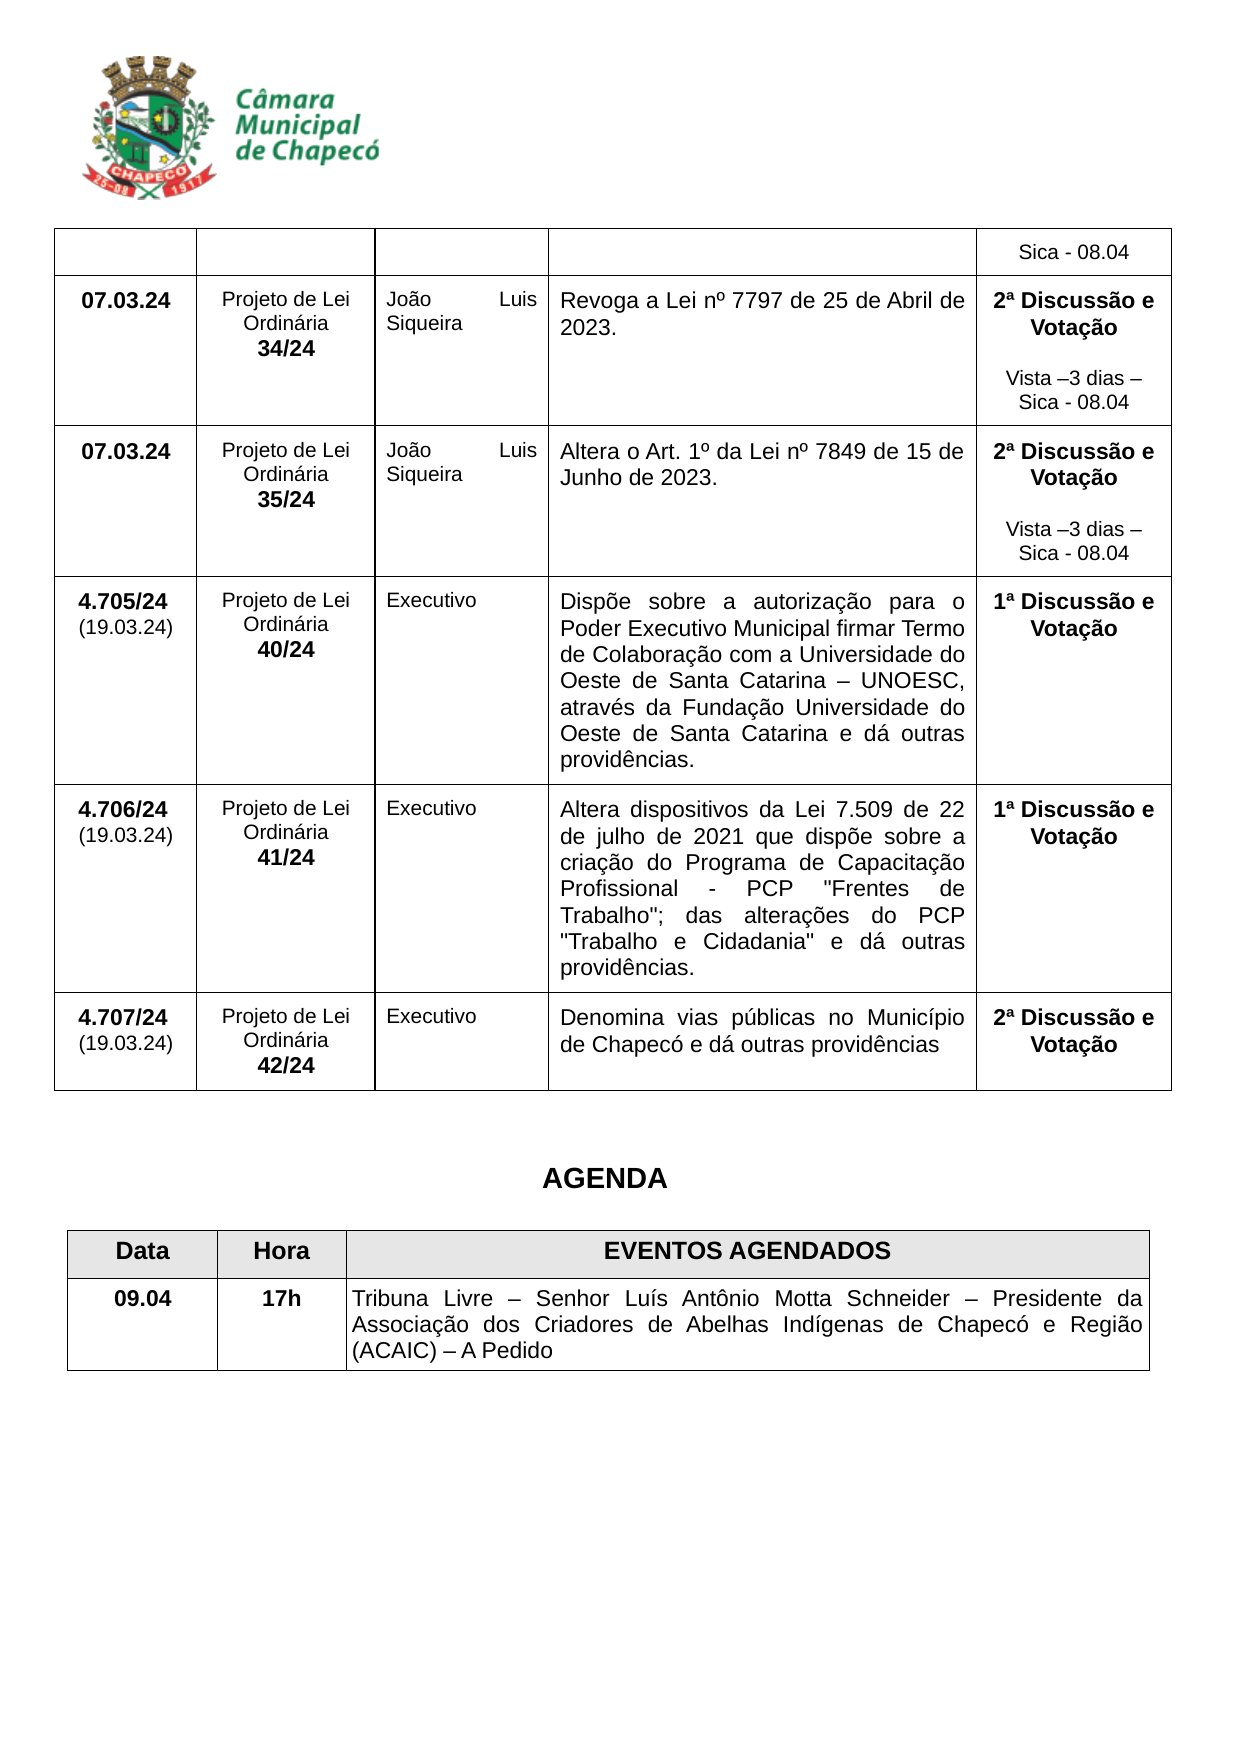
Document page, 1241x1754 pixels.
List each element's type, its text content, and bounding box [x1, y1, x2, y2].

table_cell Altera dispositivos da Lei 7.509 de 22 de julho de 2021 que dispõe sobre a criação do Programa de Capacitação Profissional - PCP "Frentes de Trabalho"; das alterações do PCP "Trabalho e Cidadania" e dá outras providências. [549, 785, 976, 992]
table_cell 2ª Discussão e Votação Vista –3 dias – Sica - 08.04 [977, 426, 1171, 576]
table_cell 1ª Discussão e Votação [977, 577, 1171, 784]
table_cell 2ª Discussão e Votação [977, 993, 1171, 1090]
table_cell João Luis Siqueira [376, 426, 548, 576]
table_cell Tribuna Livre – Senhor Luís Antônio Motta Schneider – Presidente da Associação dos Criadores de Abelhas Indígenas de Chapecó e Região (ACAIC) – A Pedido [347, 1279, 1149, 1369]
table_cell [549, 229, 976, 275]
table_cell 07.03.24 [55, 276, 196, 425]
table_header Hora [218, 1231, 346, 1278]
table_cell 4.705/24 (19.03.24) [55, 577, 196, 784]
table_cell Altera o Art. 1º da Lei nº 7849 de 15 de Junho de 2023. [549, 426, 976, 576]
table_cell 09.04 [68, 1279, 217, 1369]
table_cell 2ª Discussão e Votação Vista –3 dias – Sica - 08.04 [977, 276, 1171, 425]
table_cell João Luis Siqueira [376, 276, 548, 425]
table_cell [55, 229, 196, 275]
table_cell Projeto de Lei Ordinária 34/24 [197, 276, 374, 425]
table_cell Executivo [376, 577, 548, 784]
table_cell Projeto de Lei Ordinária 40/24 [197, 577, 374, 784]
table_cell 4.707/24 (19.03.24) [55, 993, 196, 1090]
table_cell 4.706/24 (19.03.24) [55, 785, 196, 992]
table_cell 07.03.24 [55, 426, 196, 576]
table_cell Dispõe sobre a autorização para o Poder Executivo Municipal firmar Termo de Colaboração com a Universidade do Oeste de Santa Catarina – UNOESC, através da Fundação Universidade do Oeste de Santa Catarina e dá outras providências. [549, 577, 976, 784]
table_cell [197, 229, 374, 275]
table_cell 1ª Discussão e Votação [977, 785, 1171, 992]
text AGENDA [65, 1161, 1145, 1195]
table_cell Sica - 08.04 [977, 229, 1171, 275]
table_cell Executivo [376, 785, 548, 992]
table_cell Revoga a Lei nº 7797 de 25 de Abril de 2023. [549, 276, 976, 425]
table_cell Projeto de Lei Ordinária 41/24 [197, 785, 374, 992]
table_header EVENTOS AGENDADOS [347, 1231, 1149, 1278]
table_cell 17h [218, 1279, 346, 1369]
table_cell Projeto de Lei Ordinária 35/24 [197, 426, 374, 576]
table_cell Denomina vias públicas no Município de Chapecó e dá outras providências [549, 993, 976, 1090]
picture [81, 56, 379, 200]
table_header Data [68, 1231, 217, 1278]
table_cell Projeto de Lei Ordinária 42/24 [197, 993, 374, 1090]
table_cell Executivo [376, 993, 548, 1090]
table_cell [376, 229, 548, 275]
